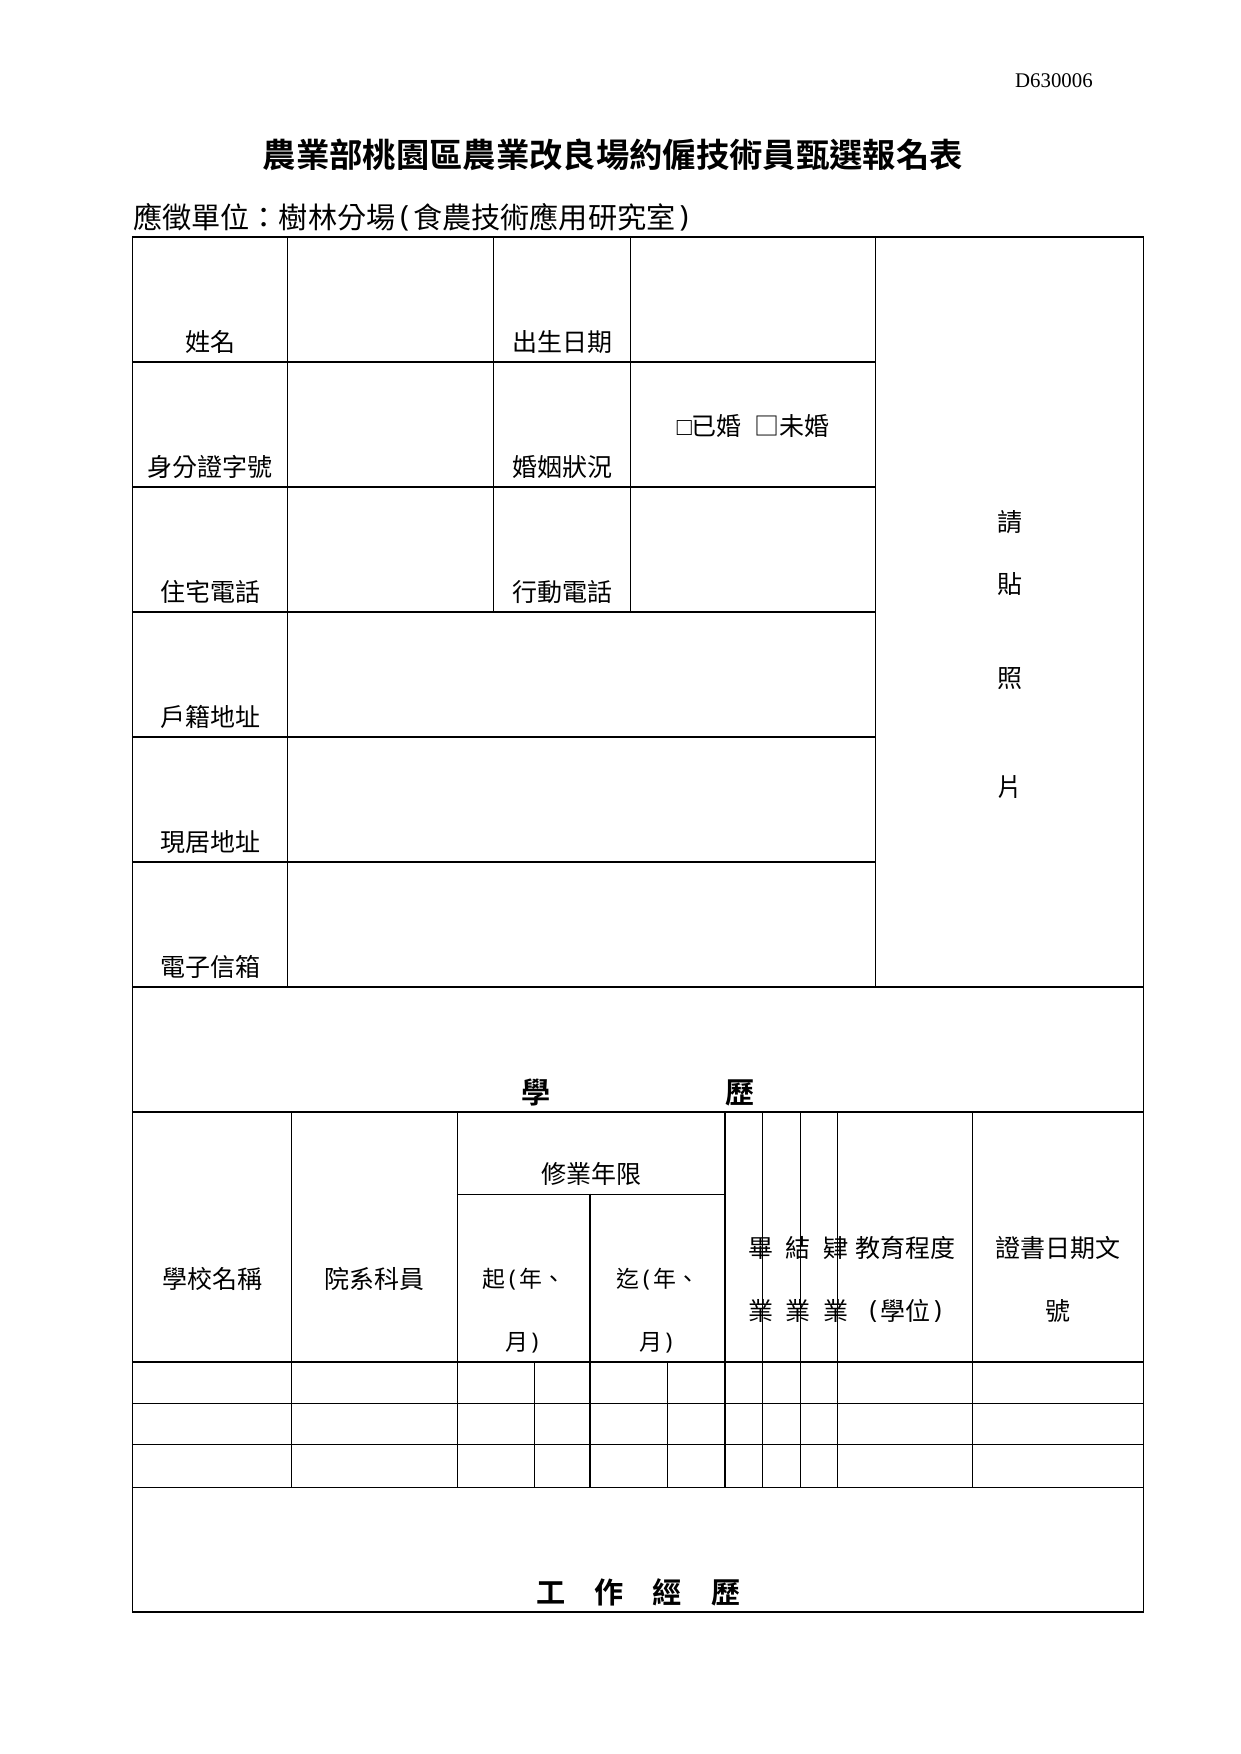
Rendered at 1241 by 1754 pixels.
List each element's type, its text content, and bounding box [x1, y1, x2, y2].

table_cell 現居地址 [133, 738, 287, 861]
table_cell [726, 1404, 762, 1444]
table_cell [292, 1404, 457, 1444]
table_header [288, 238, 493, 361]
table_cell 行動電話 [494, 488, 630, 611]
table_cell 畢業 [726, 1113, 762, 1361]
table_header 姓名 [133, 238, 287, 361]
table_cell [668, 1404, 724, 1444]
table_header 請 貼 照 片 [876, 238, 1143, 986]
table_cell [631, 488, 875, 611]
table_cell 電子信箱 [133, 863, 287, 986]
table_cell [133, 1363, 291, 1403]
table_cell [288, 488, 493, 611]
text 農業部桃園區農業改良場約僱技術員甄選報名表 [133, 111, 1092, 174]
table_cell [763, 1404, 800, 1444]
table_cell 學校名稱 [133, 1113, 291, 1361]
table_cell [458, 1445, 534, 1487]
table_cell [535, 1363, 589, 1403]
table_cell 婚姻狀況 [494, 363, 630, 486]
table_cell [763, 1445, 800, 1487]
table_cell [288, 363, 493, 486]
table_cell 戶籍地址 [133, 613, 287, 736]
table_cell [668, 1445, 724, 1487]
table_cell 肄業 [801, 1113, 837, 1361]
table_cell [726, 1445, 762, 1487]
table_cell [133, 1445, 291, 1487]
table_cell [838, 1445, 972, 1487]
table_cell 學 歷 [133, 988, 1143, 1111]
table_cell [801, 1404, 837, 1444]
table_cell [838, 1404, 972, 1444]
table_cell [133, 1404, 291, 1444]
table_cell [591, 1363, 667, 1403]
table_cell 證書日期文號 [973, 1113, 1143, 1361]
table_cell [801, 1363, 837, 1403]
table_cell [591, 1404, 667, 1444]
table_cell [292, 1363, 457, 1403]
table_cell □已婚 □未婚 [631, 363, 875, 486]
table_cell 起(年、月) [458, 1195, 589, 1361]
table_cell [726, 1363, 762, 1403]
table_cell 身分證字號 [133, 363, 287, 486]
table_cell 結業 [763, 1113, 800, 1361]
table_cell [668, 1363, 724, 1403]
table_cell [288, 863, 875, 986]
table_cell 教育程度(學位) [838, 1113, 972, 1361]
table_cell [535, 1404, 589, 1444]
table_cell [535, 1445, 589, 1487]
table_cell [763, 1363, 800, 1403]
table_cell [288, 738, 875, 861]
text 應徵單位：樹林分場(食農技術應用研究室) [133, 174, 1092, 236]
table_cell [288, 613, 875, 736]
table_cell [591, 1445, 667, 1487]
table_cell [458, 1404, 534, 1444]
table_cell [973, 1404, 1143, 1444]
table_cell [801, 1445, 837, 1487]
table_cell [458, 1363, 534, 1403]
table_cell 住宅電話 [133, 488, 287, 611]
table_cell [973, 1445, 1143, 1487]
table_cell 修業年限 [458, 1113, 724, 1193]
table_cell [292, 1445, 457, 1487]
table_cell 迄(年、月) [591, 1195, 724, 1361]
table_cell 院系科員 [292, 1113, 457, 1361]
table_header [631, 238, 875, 361]
table_cell [973, 1363, 1143, 1403]
table_cell [838, 1363, 972, 1403]
table_cell 工 作 經 歷 [133, 1488, 1143, 1611]
table_header 出生日期 [494, 238, 630, 361]
